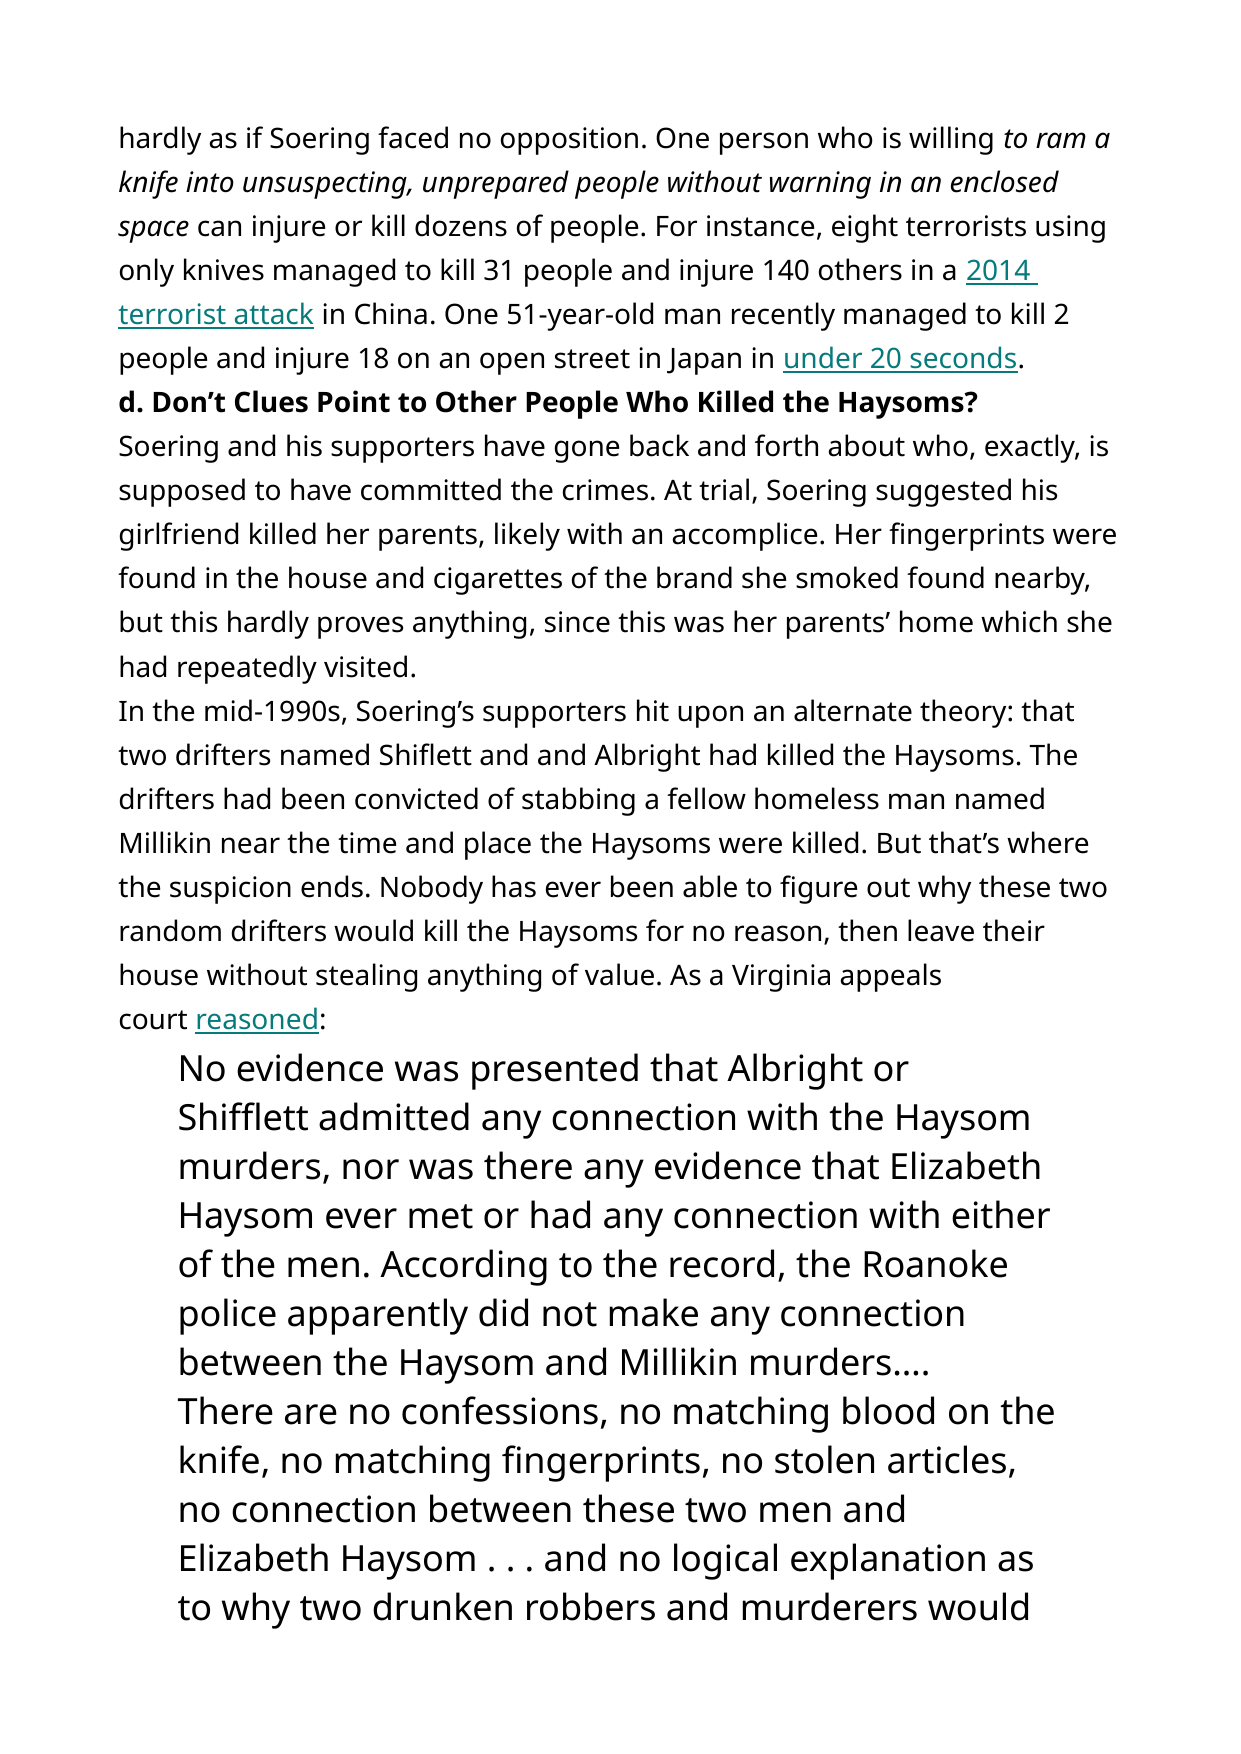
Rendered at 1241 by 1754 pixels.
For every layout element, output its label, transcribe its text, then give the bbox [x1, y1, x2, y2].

text No evidence was presented that Albright or Shifflett admitted any connection with the Haysom murders, nor was there any evidence that Elizabeth Haysom ever met or had any connection with either of the men. According to the record, the Roanoke police apparently did not make any connection between the Haysom and Millikin murders…. [177, 1043, 1063, 1386]
text There are no confessions, no matching blood on the knife, no matching fingerprints, no stolen articles, no connection between these two men and Elizabeth Haysom . . . and no logical explanation as to why two drunken robbers and murderers would [177, 1386, 1063, 1631]
text Soering and his supporters have gone back and forth about who, exactly, is supposed to have committed the crimes. At trial, Soering suggested his girlfriend killed her parents, likely with an accomplice. Her fingerprints were found in the house and cigarettes of the brand she smoked found nearby, but this hardly proves anything, since this was her parents’ home which she had repeatedly visited. [118, 427, 1122, 685]
text d. Don’t Clues Point to Other People Who Killed the Haysoms? [118, 382, 1122, 421]
text In the mid-1990s, Soering’s supporters hit upon an alternate theory: that two drifters named Shiflett and and Albright had killed the Haysoms. The drifters had been convicted of stabbing a fellow homeless man named Millikin near the time and place the Haysoms were killed. But that’s where the suspicion ends. Nobody has ever been able to figure out why these two random drifters would kill the Haysoms for no reason, then leave their house without stealing anything of value. As a Virginia appeals court reasoned: [118, 691, 1122, 1038]
text hardly as if Soering faced no opposition. One person who is willing to ram a knife into unsuspecting, unprepared people without warning in an enclosed space can injure or kill dozens of people. For instance, eight terrorists using only knives managed to kill 31 people and injure 140 others in a 2014 terrorist attack in China. One 51-year-old man recently managed to kill 2 people and injure 18 on an open street in Japan in under 20 seconds. [118, 118, 1122, 377]
